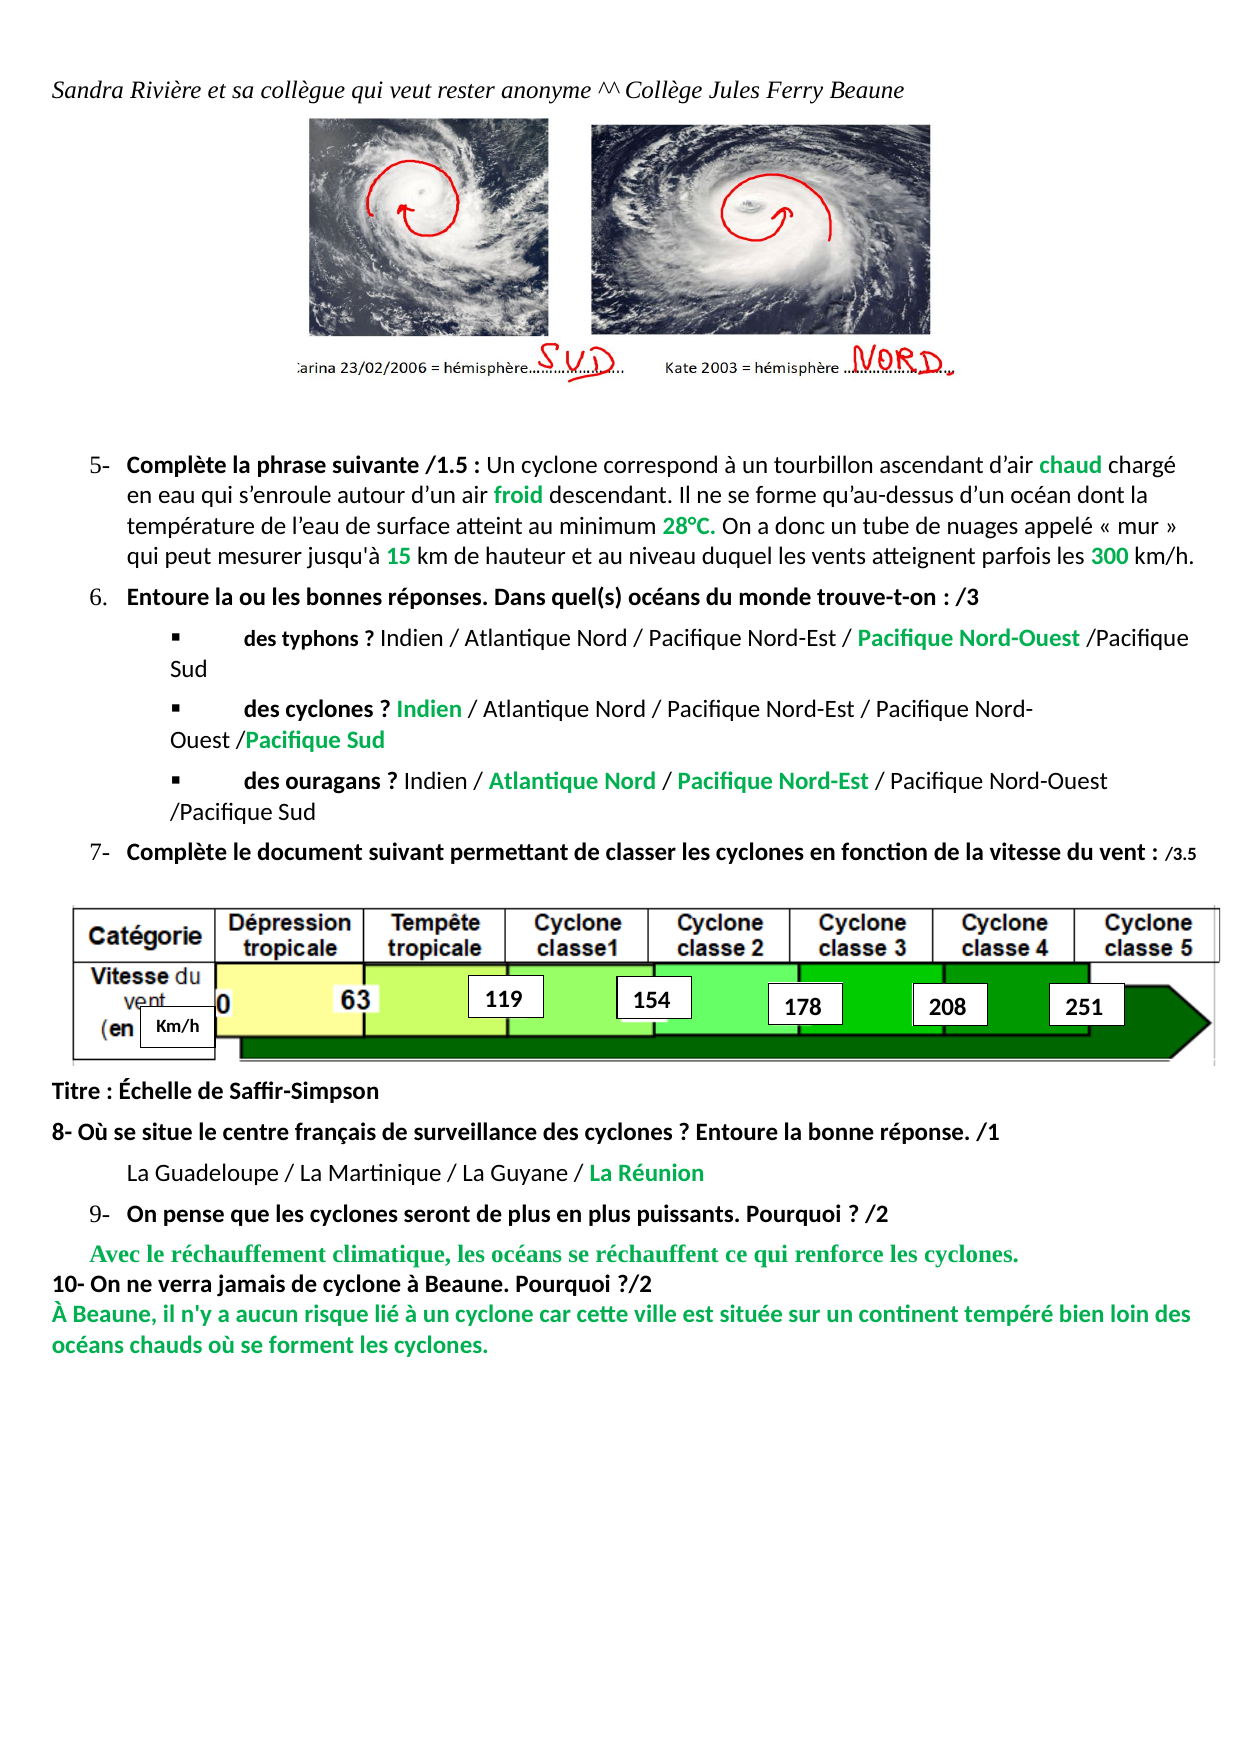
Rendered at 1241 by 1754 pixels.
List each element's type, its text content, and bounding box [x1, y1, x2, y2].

text Km/h [156, 1014, 199, 1037]
text 8- Où se situe le centre français de surveillance des cyclones ? Entoure la bonne réponse. /1 [52, 1116, 1202, 1147]
list des typhons ? Indien / Atlantique Nord / Pacifique Nord-Est / Pacifique Nord-Ouest /Pacifique Sud [170, 622, 1202, 683]
text 208 [928, 991, 972, 1017]
text La Guadeloupe / La Martinique / La Guyane / La Réunion [127, 1157, 1202, 1188]
text 178 [784, 991, 827, 1017]
list On pense que les cyclones seront de plus en plus puissants. Pourquoi ? /2 [89, 1198, 1202, 1229]
text Titre : Échelle de Saffir-Simpson [52, 1075, 1202, 1106]
text Avec le réchauffement climatique, les océans se réchauffent ce qui renforce les cyclones. [89, 1239, 1202, 1268]
list Complète le document suivant permettant de classer les cyclones en fonction de la vitesse du vent : /3.5 [89, 837, 1202, 867]
text À Beaune, il n'y a aucun risque lié à un cyclone car cette ville est située sur un continent tempéré bien loin des océans chauds où se forment les cyclones. [52, 1298, 1202, 1359]
text 251 [1065, 991, 1109, 1017]
text 154 [632, 985, 676, 1011]
text 10- On ne verra jamais de cyclone à Beaune. Pourquoi ?/2 [52, 1268, 1202, 1298]
list des cyclones ? Indien / Atlantique Nord / Pacifique Nord-Est / Pacifique Nord-Ouest /Pacifique Sud [170, 694, 1202, 755]
text 119 [484, 983, 528, 1009]
list Complète la phrase suivante /1.5 : Un cyclone correspond à un tourbillon ascendant d’air chaud chargé en eau qui s’enroule autour d’un air froid descendant. Il ne se forme qu’au-dessus d’un océan dont la température de l’eau de surface atteint au minimum 28°C. On a donc un tube de nuages appelé « mur » qui peut mesurer jusqu'à 15 km de hauteur et au niveau duquel les vents atteignent parfois les 300 km/h. [89, 449, 1202, 571]
list des ouragans ? Indien / Atlantique Nord / Pacifique Nord-Est / Pacifique Nord-Ouest /Pacifique Sud [170, 765, 1202, 826]
list Entoure la ou les bonnes réponses. Dans quel(s) océans du monde trouve-t-on : /3 [89, 581, 1202, 612]
